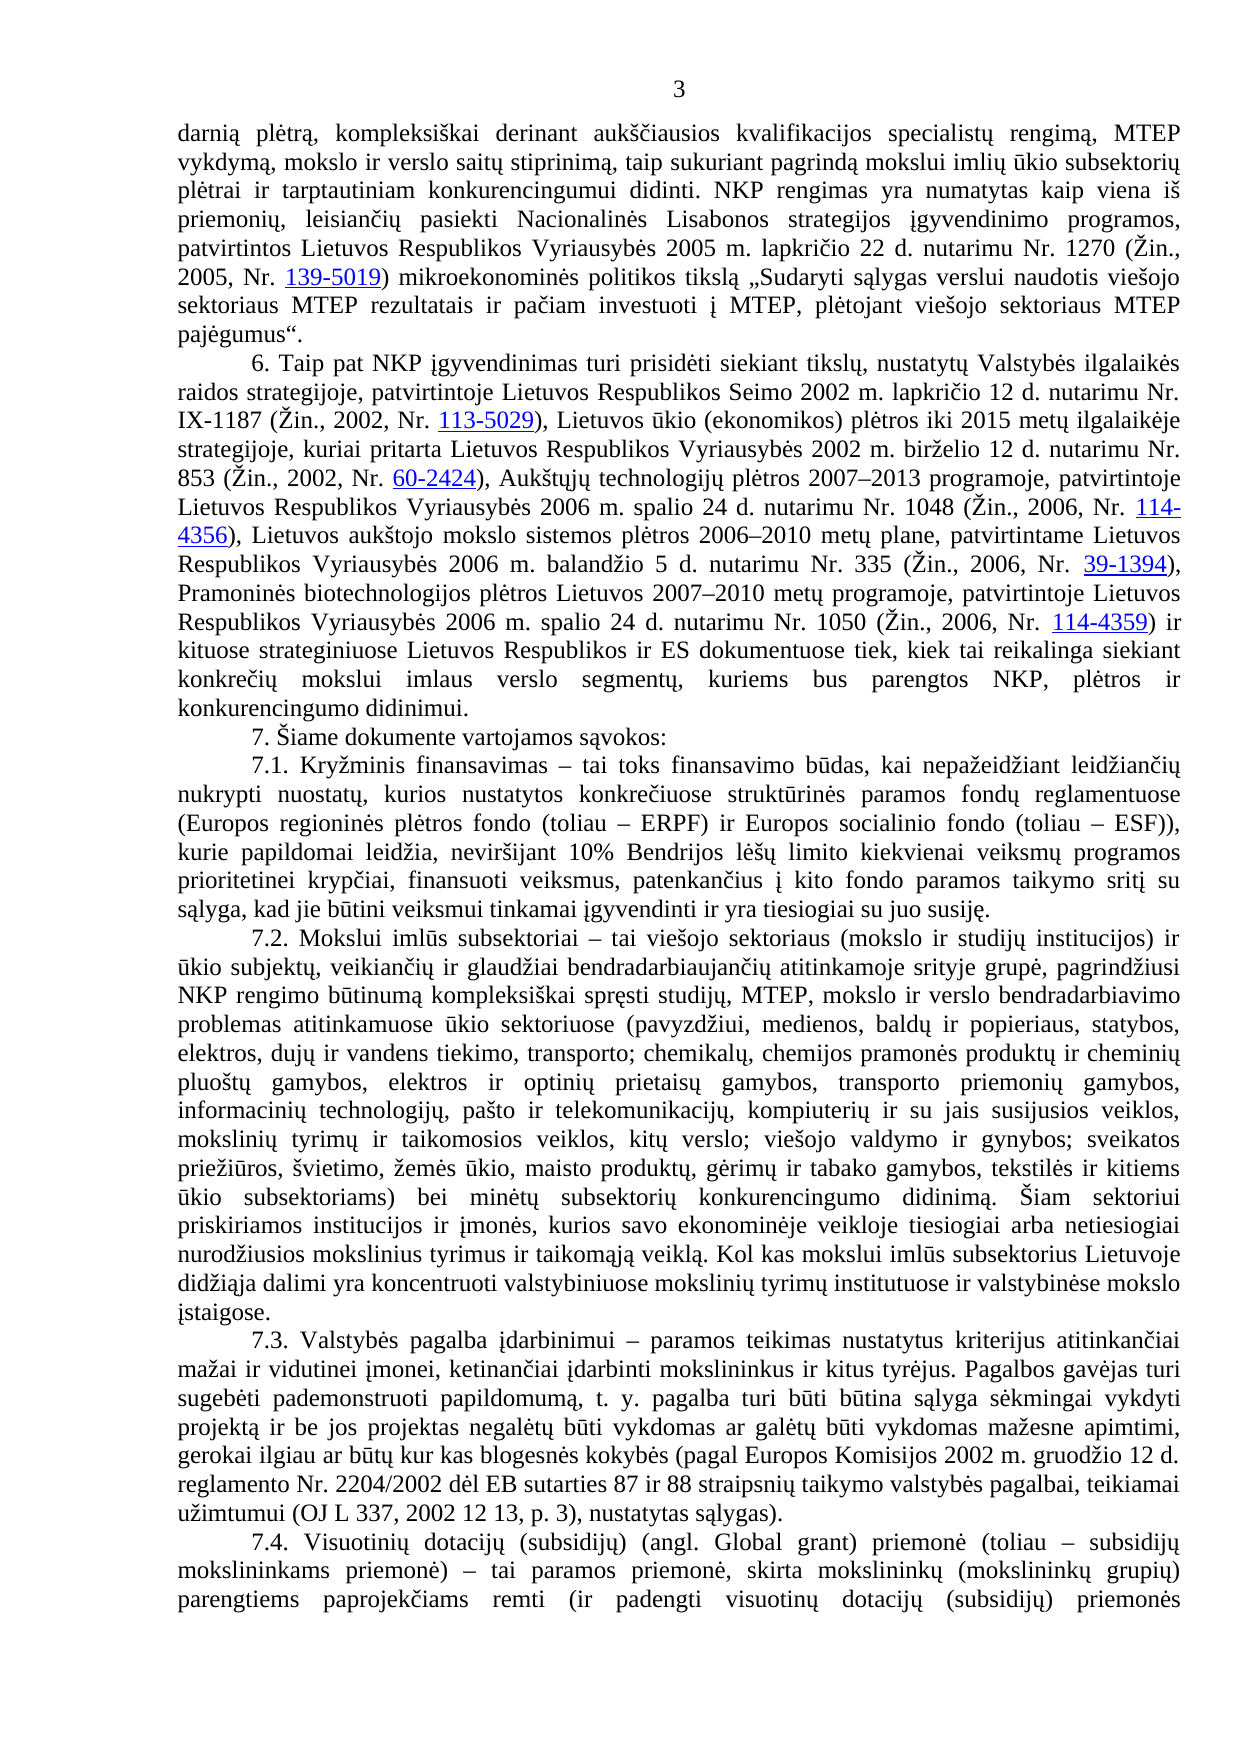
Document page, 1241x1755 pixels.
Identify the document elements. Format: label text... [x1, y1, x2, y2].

text 7.2. Mokslui imlūs subsektoriai – tai viešojo sektoriaus (mokslo ir studijų institucijos) ir ūkio subjektų, veikiančių ir glaudžiai bendradarbiaujančių atitinkamoje srityje grupė, pagrindžiusi NKP rengimo būtinumą kompleksiškai spręsti studijų, MTEP, mokslo ir verslo bendradarbiavimo problemas atitinkamuose ūkio sektoriuose (pavyzdžiui, medienos, baldų ir popieriaus, statybos, elektros, dujų ir vandens tiekimo, transporto; chemikalų, chemijos pramonės produktų ir cheminių pluoštų gamybos, elektros ir optinių prietaisų gamybos, transporto priemonių gamybos, informacinių technologijų, pašto ir telekomunikacijų, kompiuterių ir su jais susijusios veiklos, mokslinių tyrimų ir taikomosios veiklos, kitų verslo; viešojo valdymo ir gynybos; sveikatos priežiūros, švietimo, žemės ūkio, maisto produktų, gėrimų ir tabako gamybos, tekstilės ir kitiems ūkio subsektoriams) bei minėtų subsektorių konkurencingumo didinimą. Šiam sektoriui priskiriamos institucijos ir įmonės, kurios savo ekonominėje veikloje tiesiogiai arba netiesiogiai nurodžiusios mokslinius tyrimus ir taikomąją veiklą. Kol kas mokslui imlūs subsektorius Lietuvoje didžiąja dalimi yra koncentruoti valstybiniuose mokslinių tyrimų institutuose ir valstybinėse mokslo įstaigose. [177, 923, 1181, 1326]
text darnią plėtrą, kompleksiškai derinant aukščiausios kvalifikacijos specialistų rengimą, MTEP vykdymą, mokslo ir verslo saitų stiprinimą, taip sukuriant pagrindą mokslui imlių ūkio subsektorių plėtrai ir tarptautiniam konkurencingumui didinti. NKP rengimas yra numatytas kaip viena iš priemonių, leisiančių pasiekti Nacionalinės Lisabonos strategijos įgyvendinimo programos, patvirtintos Lietuvos Respublikos Vyriausybės 2005 m. lapkričio 22 d. nutarimu Nr. 1270 (Žin., 2005, Nr. 139-5019) mikroekonominės politikos tikslą „Sudaryti sąlygas verslui naudotis viešojo sektoriaus MTEP rezultatais ir pačiam investuoti į MTEP, plėtojant viešojo sektoriaus MTEP pajėgumus“. [177, 118, 1181, 348]
text 7.3. Valstybės pagalba įdarbinimui – paramos teikimas nustatytus kriterijus atitinkančiai mažai ir vidutinei įmonei, ketinančiai įdarbinti mokslininkus ir kitus tyrėjus. Pagalbos gavėjas turi sugebėti pademonstruoti papildomumą, t. y. pagalba turi būti būtina sąlyga sėkmingai vykdyti projektą ir be jos projektas negalėtų būti vykdomas ar galėtų būti vykdomas mažesne apimtimi, gerokai ilgiau ar būtų kur kas blogesnės kokybės (pagal Europos Komisijos 2002 m. gruodžio 12 d. reglamento Nr. 2204/2002 dėl EB sutarties 87 ir 88 straipsnių taikymo valstybės pagalbai, teikiamai užimtumui (OJ L 337, 2002 12 13, p. 3), nustatytas sąlygas). [177, 1326, 1181, 1527]
text 6. Taip pat NKP įgyvendinimas turi prisidėti siekiant tikslų, nustatytų Valstybės ilgalaikės raidos strategijoje, patvirtintoje Lietuvos Respublikos Seimo 2002 m. lapkričio 12 d. nutarimu Nr. IX-1187 (Žin., 2002, Nr. 113-5029), Lietuvos ūkio (ekonomikos) plėtros iki 2015 metų ilgalaikėje strategijoje, kuriai pritarta Lietuvos Respublikos Vyriausybės 2002 m. birželio 12 d. nutarimu Nr. 853 (Žin., 2002, Nr. 60-2424), Aukštųjų technologijų plėtros 2007–2013 programoje, patvirtintoje Lietuvos Respublikos Vyriausybės 2006 m. spalio 24 d. nutarimu Nr. 1048 (Žin., 2006, Nr. 114-4356), Lietuvos aukštojo mokslo sistemos plėtros 2006–2010 metų plane, patvirtintame Lietuvos Respublikos Vyriausybės 2006 m. balandžio 5 d. nutarimu Nr. 335 (Žin., 2006, Nr. 39-1394), Pramoninės biotechnologijos plėtros Lietuvos 2007–2010 metų programoje, patvirtintoje Lietuvos Respublikos Vyriausybės 2006 m. spalio 24 d. nutarimu Nr. 1050 (Žin., 2006, Nr. 114-4359) ir kituose strateginiuose Lietuvos Respublikos ir ES dokumentuose tiek, kiek tai reikalinga siekiant konkrečių mokslui imlaus verslo segmentų, kuriems bus parengtos NKP, plėtros ir konkurencingumo didinimui. [177, 348, 1181, 722]
text 7. Šiame dokumente vartojamos sąvokos: [177, 722, 1181, 751]
text 7.1. Kryžminis finansavimas – tai toks finansavimo būdas, kai nepažeidžiant leidžiančių nukrypti nuostatų, kurios nustatytos konkrečiuose struktūrinės paramos fondų reglamentuose (Europos regioninės plėtros fondo (toliau – ERPF) ir Europos socialinio fondo (toliau – ESF)), kurie papildomai leidžia, neviršijant 10% Bendrijos lėšų limito kiekvienai veiksmų programos prioritetinei krypčiai, finansuoti veiksmus, patenkančius į kito fondo paramos taikymo sritį su sąlyga, kad jie būtini veiksmui tinkamai įgyvendinti ir yra tiesiogiai su juo susiję. [177, 751, 1181, 923]
text 7.4. Visuotinių dotacijų (subsidijų) (angl. Global grant) priemonė (toliau – subsidijų mokslininkams priemonė) – tai paramos priemonė, skirta mokslininkų (mokslininkų grupių) parengtiems paprojekčiams remti (ir padengti visuotinų dotacijų (subsidijų) priemonės [177, 1527, 1181, 1613]
